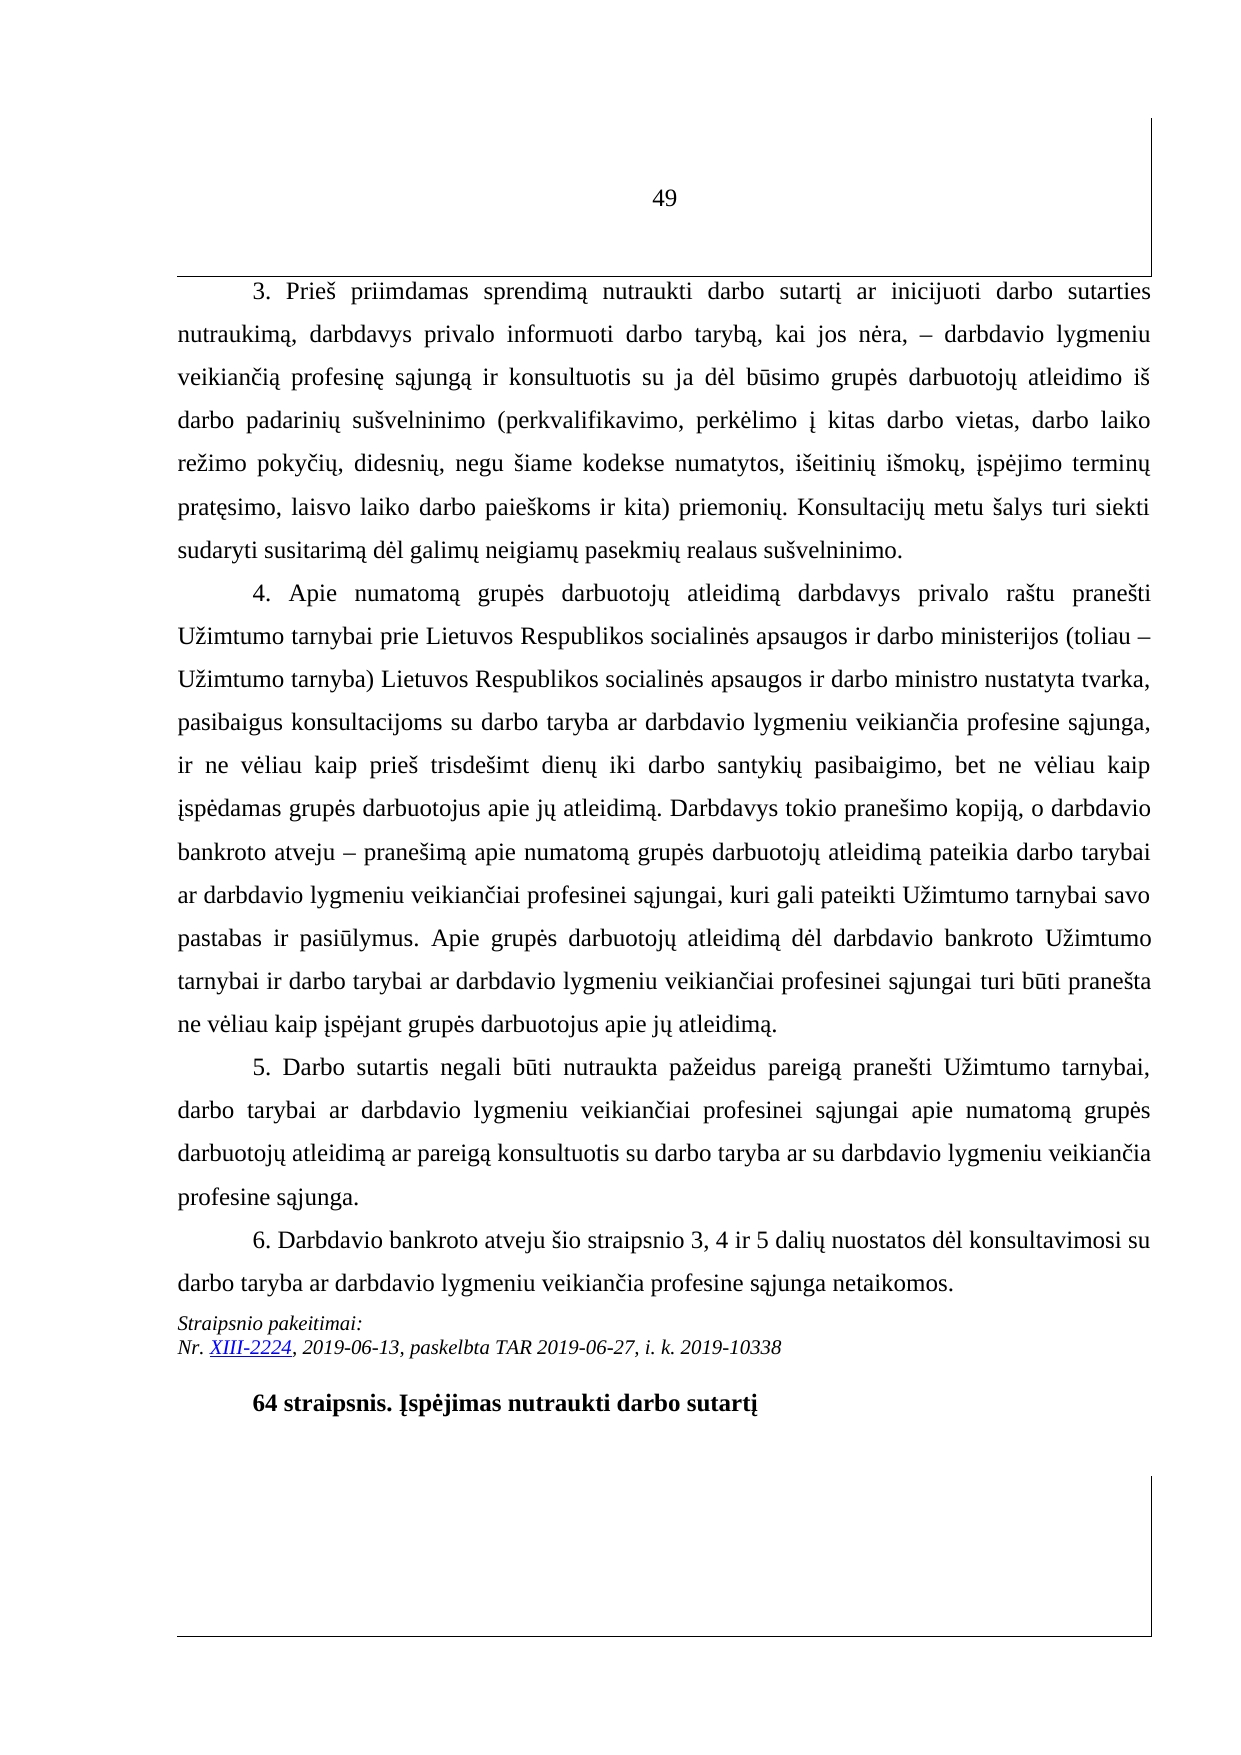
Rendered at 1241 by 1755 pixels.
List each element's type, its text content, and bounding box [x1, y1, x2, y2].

text 6. Darbdavio bankroto atveju šio straipsnio 3, 4 ir 5 dalių nuostatos dėl konsultavimosi su darbo taryba ar darbdavio lygmeniu veikiančia profesine sąjunga netaikomos. [177, 1225, 1152, 1297]
text 5. Darbo sutartis negali būti nutraukta pažeidus pareigą pranešti Užimtumo tarnybai, darbo tarybai ar darbdavio lygmeniu veikiančiai profesinei sąjungai apie numatomą grupės darbuotojų atleidimą ar pareigą konsultuotis su darbo taryba ar su darbdavio lygmeniu veikiančia profesine sąjunga. [177, 1052, 1152, 1210]
text Straipsnio pakeitimai: [177, 1311, 1152, 1335]
text 3. Prieš priimdamas sprendimą nutraukti darbo sutartį ar inicijuoti darbo sutarties nutraukimą, darbdavys privalo informuoti darbo tarybą, kai jos nėra, – darbdavio lygmeniu veikiančią profesinę sąjungą ir konsultuotis su ja dėl būsimo grupės darbuotojų atleidimo iš darbo padarinių sušvelninimo (perkvalifikavimo, perkėlimo į kitas darbo vietas, darbo laiko režimo pokyčių, didesnių, negu šiame kodekse numatytos, išeitinių išmokų, įspėjimo terminų pratęsimo, laisvo laiko darbo paieškoms ir kita) priemonių. Konsultacijų metu šalys turi siekti sudaryti susitarimą dėl galimų neigiamų pasekmių realaus sušvelninimo. [177, 276, 1152, 563]
subtitle 64 straipsnis. Įspėjimas nutraukti darbo sutartį [177, 1388, 1152, 1417]
text Nr. XIII-2224, 2019-06-13, paskelbta TAR 2019-06-27, i. k. 2019-10338 [177, 1335, 1152, 1359]
text 4. Apie numatomą grupės darbuotojų atleidimą darbdavys privalo raštu pranešti Užimtumo tarnybai prie Lietuvos Respublikos socialinės apsaugos ir darbo ministerijos (toliau – Užimtumo tarnyba) Lietuvos Respublikos socialinės apsaugos ir darbo ministro nustatyta tvarka, pasibaigus konsultacijoms su darbo taryba ar darbdavio lygmeniu veikiančia profesine sąjunga, ir ne vėliau kaip prieš trisdešimt dienų iki darbo santykių pasibaigimo, bet ne vėliau kaip įspėdamas grupės darbuotojus apie jų atleidimą. Darbdavys tokio pranešimo kopiją, o darbdavio bankroto atveju – pranešimą apie numatomą grupės darbuotojų atleidimą pateikia darbo tarybai ar darbdavio lygmeniu veikiančiai profesinei sąjungai, kuri gali pateikti Užimtumo tarnybai savo pastabas ir pasiūlymus. Apie grupės darbuotojų atleidimą dėl darbdavio bankroto Užimtumo tarnybai ir darbo tarybai ar darbdavio lygmeniu veikiančiai profesinei sąjungai turi būti pranešta ne vėliau kaip įspėjant grupės darbuotojus apie jų atleidimą. [177, 578, 1152, 1038]
